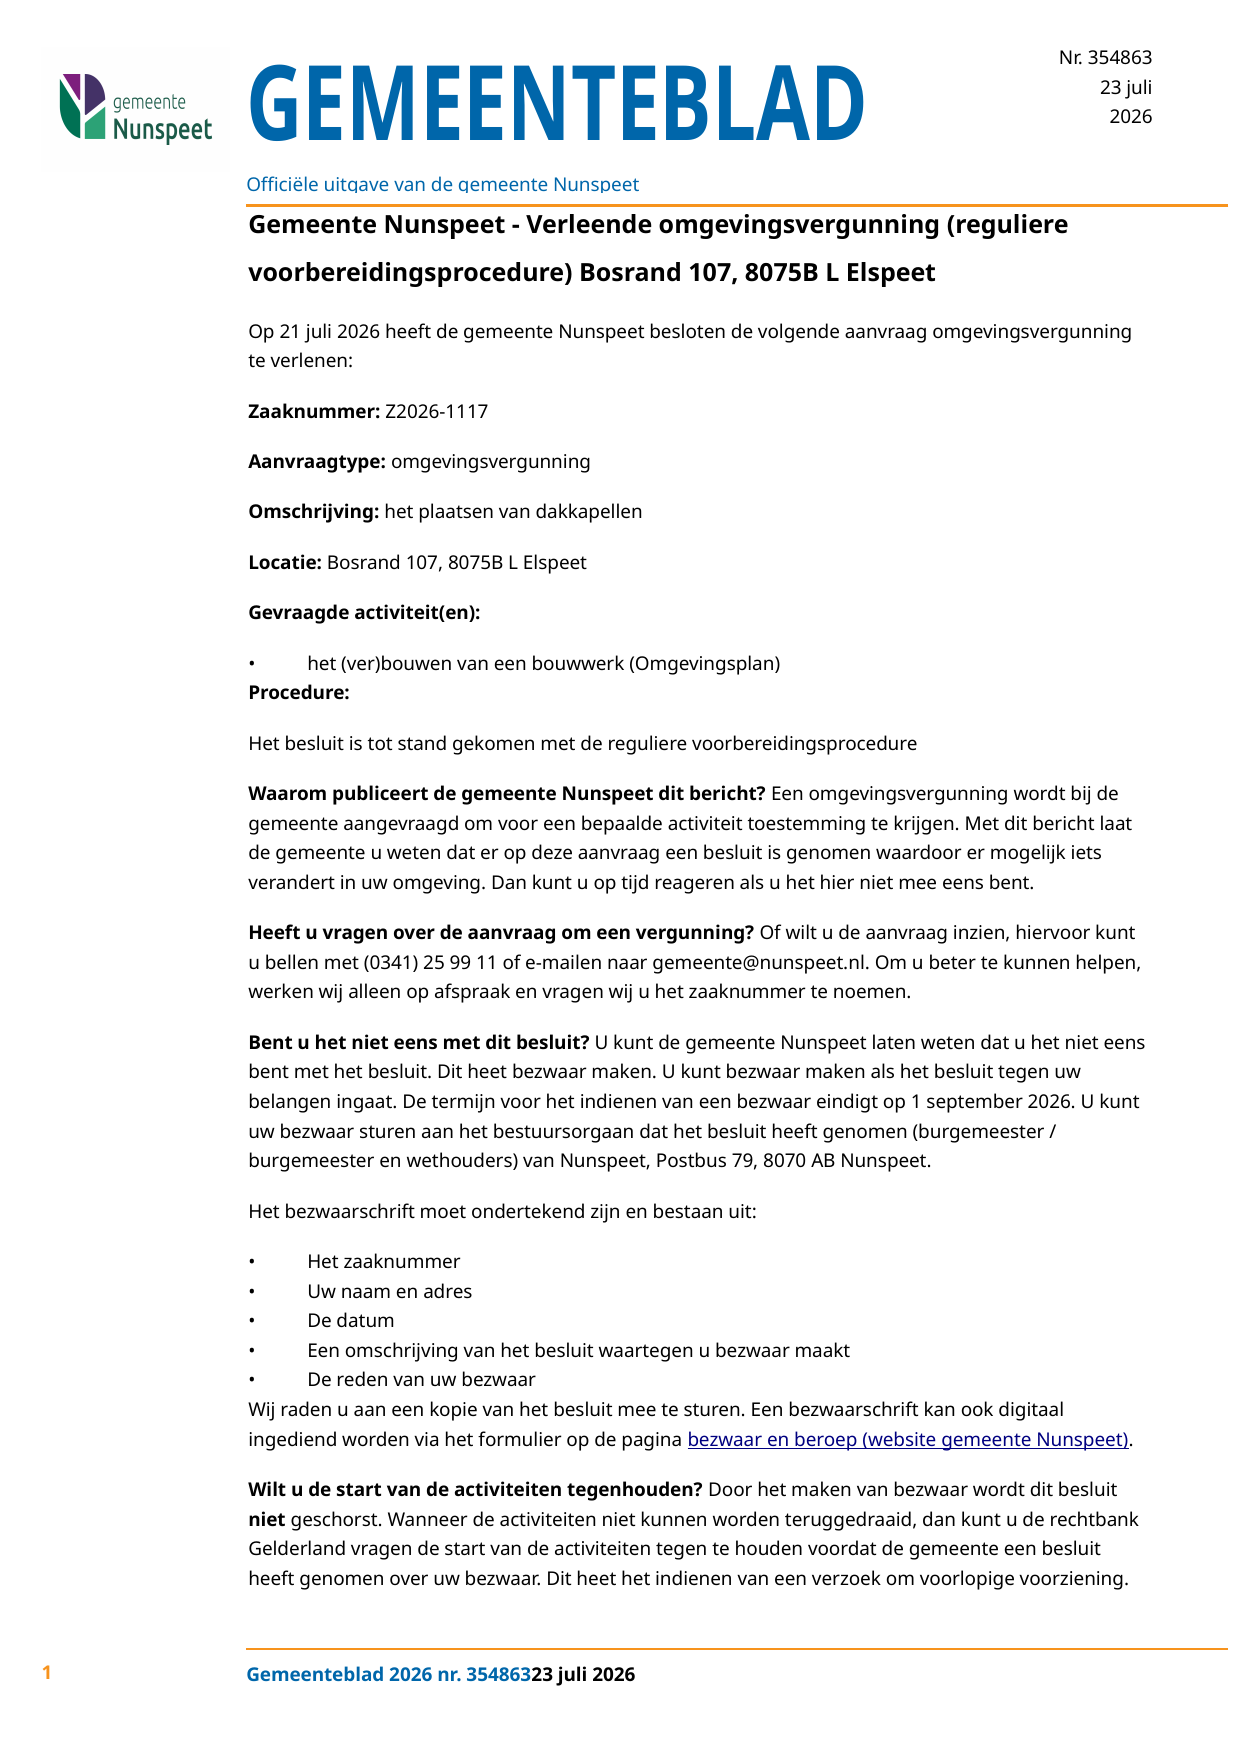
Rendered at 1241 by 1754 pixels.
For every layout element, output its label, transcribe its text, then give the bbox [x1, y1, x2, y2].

list Een omschrijving van het besluit waartegen u bezwaar maakt [248, 1337, 1152, 1363]
text Heeft u vragen over de aanvraag om een vergunning? Of wilt u de aanvraag inzien, hiervoor kunt u bellen met (0341) 25 99 11 of e-mailen naar gemeente@nunspeet.nl. Om u beter te kunnen helpen, werken wij alleen op afspraak en vragen wij u het zaaknummer te noemen. [248, 919, 1152, 1004]
text Aanvraagtype: omgevingsvergunning [248, 448, 1152, 474]
list Het zaaknummer [248, 1248, 1152, 1274]
text Het besluit is tot stand gekomen met de reguliere voorbereidingsprocedure [248, 730, 1152, 756]
text Het bezwaarschrift moet ondertekend zijn en bestaan uit: [248, 1198, 1152, 1224]
text Omschrijving: het plaatsen van dakkapellen [248, 499, 1152, 524]
text Procedure: [248, 679, 1152, 705]
text Wij raden u aan een kopie van het besluit mee te sturen. Een bezwaarschrift kan ook digitaal ingediend worden via het formulier op de pagina bezwaar en beroep (website gemeente Nunspeet). [248, 1396, 1152, 1452]
text Zaaknummer: Z2026-1117 [248, 398, 1152, 424]
text Waarom publiceert de gemeente Nunspeet dit bericht? Een omgevingsvergunning wordt bij de gemeente aangevraagd om voor een bepaalde activiteit toestemming te krijgen. Met dit bericht laat de gemeente u weten dat er op deze aanvraag een besluit is genomen waardoor er mogelijk iets verandert in uw omgeving. Dan kunt u op tijd reageren als u het hier niet mee eens bent. [248, 780, 1152, 895]
text Bent u het niet eens met dit besluit? U kunt de gemeente Nunspeet laten weten dat u het niet eens bent met het besluit. Dit heet bezwaar maken. U kunt bezwaar maken als het besluit tegen uw belangen ingaat. De termijn voor het indienen van een bezwaar eindigt op 1 september 2026. U kunt uw bezwaar sturen aan het bestuursorgaan dat het besluit heeft genomen (burgemeester / burgemeester en wethouders) van Nunspeet, Postbus 79, 8070 AB Nunspeet. [248, 1029, 1152, 1173]
list Uw naam en adres [248, 1278, 1152, 1304]
list De reden van uw bezwaar [248, 1367, 1152, 1392]
text Wilt u de start van de activiteiten tegenhouden? Door het maken van bezwaar wordt dit besluit niet geschorst. Wanneer de activiteiten niet kunnen worden teruggedraaid, dan kunt u de rechtbank Gelderland vragen de start van de activiteiten tegen te houden voordat de gemeente een besluit heeft genomen over uw bezwaar. Dit heet het indienen van een verzoek om voorlopige voorziening. [248, 1476, 1152, 1591]
picture [41, 47, 231, 172]
text Locatie: Bosrand 107, 8075B L Elspeet [248, 549, 1152, 575]
text Gemeente Nunspeet - Verleende omgevingsvergunning (reguliere voorbereidingsprocedure) Bosrand 107, 8075B L Elspeet [248, 207, 1152, 288]
list De datum [248, 1307, 1152, 1333]
text Gevraagde activiteit(en): [248, 599, 1152, 625]
text Op 21 juli 2026 heeft de gemeente Nunspeet besloten de volgende aanvraag omgevingsvergunning te verlenen: [248, 318, 1152, 373]
list het (ver)bouwen van een bouwwerk (Omgevingsplan) [248, 650, 1152, 676]
